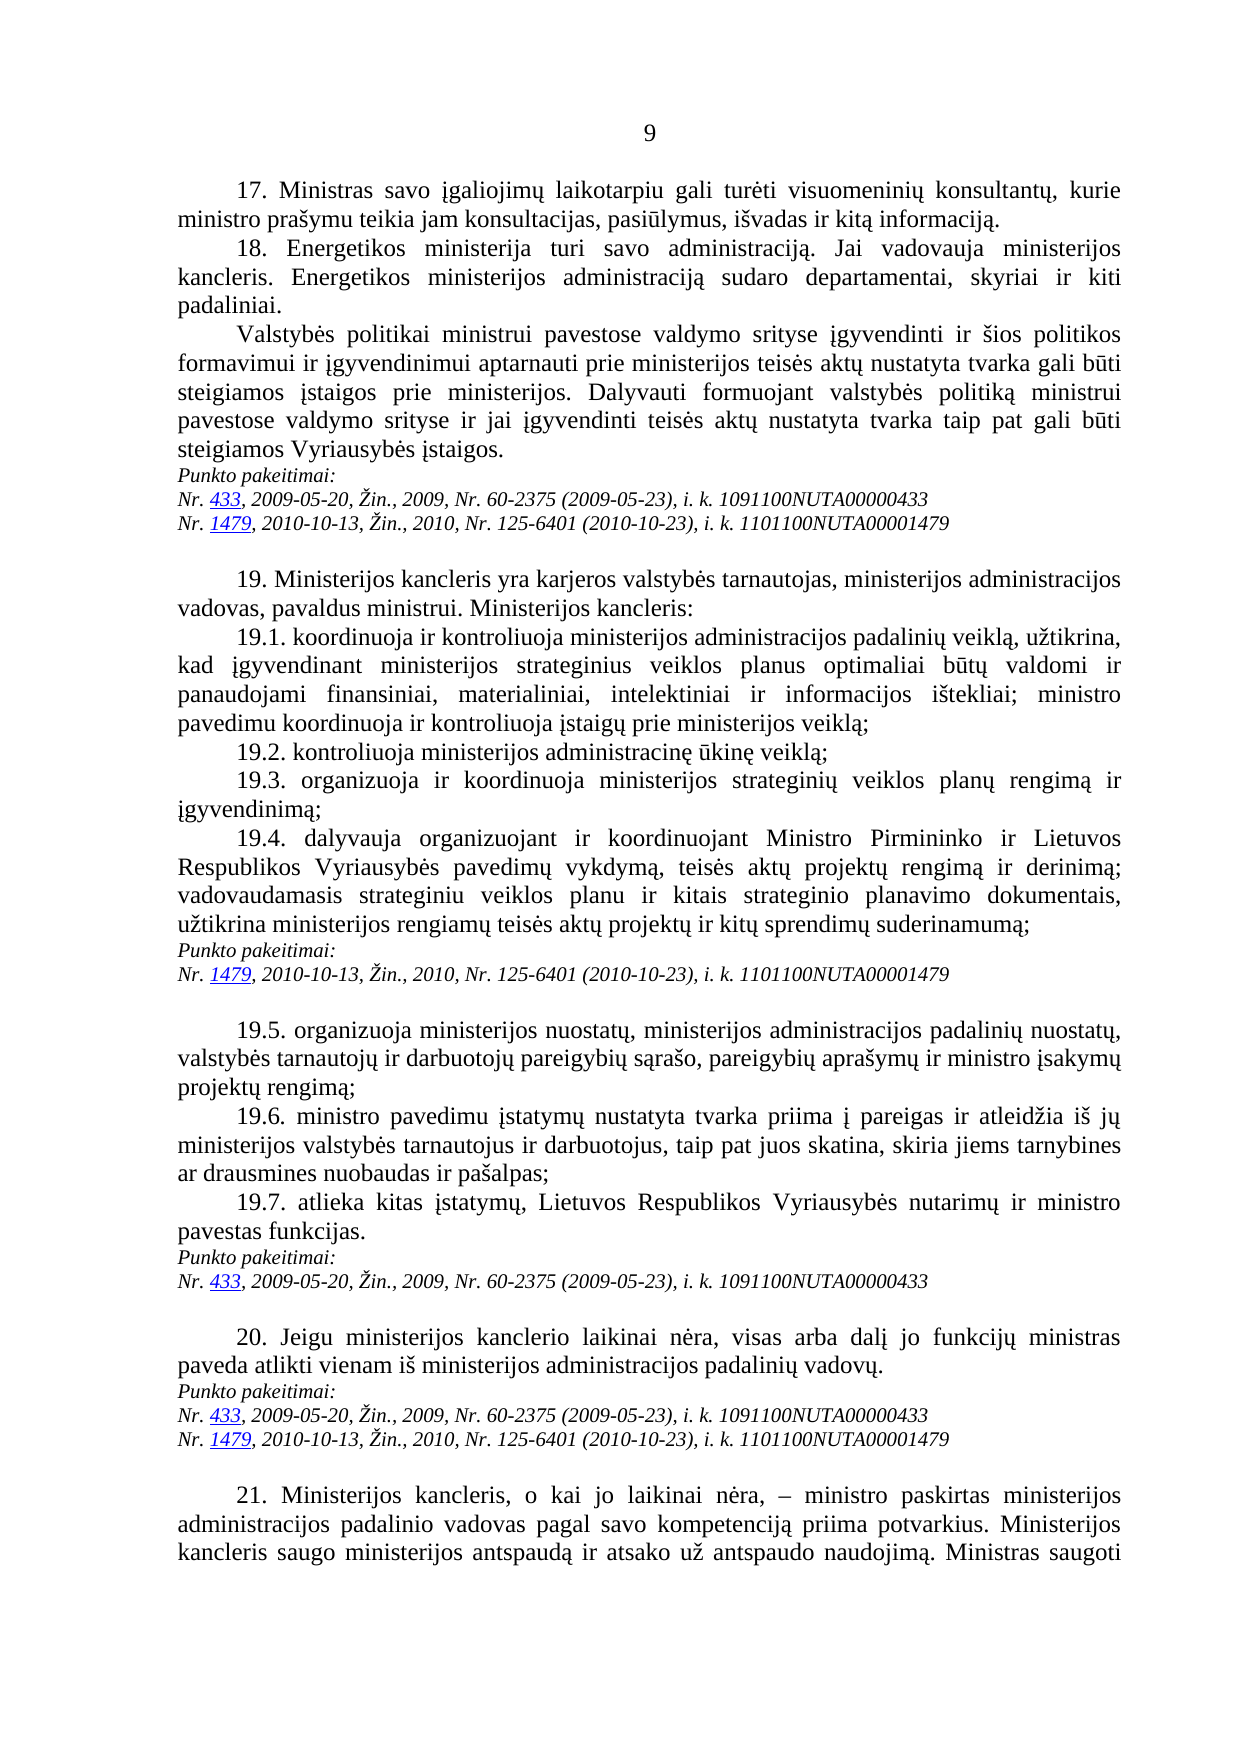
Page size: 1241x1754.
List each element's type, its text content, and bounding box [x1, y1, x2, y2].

text 19.6. ministro pavedimu įstatymų nustatyta tvarka priima į pareigas ir atleidžia iš jų ministerijos valstybės tarnautojus ir darbuotojus, taip pat juos skatina, skiria jiems tarnybines ar drausmines nuobaudas ir pašalpas; [177, 1101, 1122, 1187]
text Nr. 433, 2009-05-20, Žin., 2009, Nr. 60-2375 (2009-05-23), i. k. 1091100NUTA00000433 [177, 1269, 1122, 1293]
text Nr. 1479, 2010-10-13, Žin., 2010, Nr. 125-6401 (2010-10-23), i. k. 1101100NUTA00001479 [177, 511, 1122, 535]
text Nr. 433, 2009-05-20, Žin., 2009, Nr. 60-2375 (2009-05-23), i. k. 1091100NUTA00000433 [177, 487, 1122, 511]
text Nr. 1479, 2010-10-13, Žin., 2010, Nr. 125-6401 (2010-10-23), i. k. 1101100NUTA00001479 [177, 1427, 1122, 1451]
text Punkto pakeitimai: [177, 1245, 1122, 1269]
text 19. Ministerijos kancleris yra karjeros valstybės tarnautojas, ministerijos administracijos vadovas, pavaldus ministrui. Ministerijos kancleris: [177, 564, 1122, 622]
text Valstybės politikai ministrui pavestose valdymo srityse įgyvendinti ir šios politikos formavimui ir įgyvendinimui aptarnauti prie ministerijos teisės aktų nustatyta tvarka gali būti steigiamos įstaigos prie ministerijos. Dalyvauti formuojant valstybės politiką ministrui pavestose valdymo srityse ir jai įgyvendinti teisės aktų nustatyta tvarka taip pat gali būti steigiamos Vyriausybės įstaigos. [177, 319, 1122, 463]
text Punkto pakeitimai: [177, 1379, 1122, 1403]
text Punkto pakeitimai: [177, 463, 1122, 487]
text Nr. 433, 2009-05-20, Žin., 2009, Nr. 60-2375 (2009-05-23), i. k. 1091100NUTA00000433 [177, 1403, 1122, 1427]
text 20. Jeigu ministerijos kanclerio laikinai nėra, visas arba dalį jo funkcijų ministras paveda atlikti vienam iš ministerijos administracijos padalinių vadovų. [177, 1322, 1122, 1379]
text 19.4. dalyvauja organizuojant ir koordinuojant Ministro Pirmininko ir Lietuvos Respublikos Vyriausybės pavedimų vykdymą, teisės aktų projektų rengimą ir derinimą; vadovaudamasis strateginiu veiklos planu ir kitais strateginio planavimo dokumentais, užtikrina ministerijos rengiamų teisės aktų projektų ir kitų sprendimų suderinamumą; [177, 823, 1122, 938]
text 19.1. koordinuoja ir kontroliuoja ministerijos administracijos padalinių veiklą, užtikrina, kad įgyvendinant ministerijos strateginius veiklos planus optimaliai būtų valdomi ir panaudojami finansiniai, materialiniai, intelektiniai ir informacijos ištekliai; ministro pavedimu koordinuoja ir kontroliuoja įstaigų prie ministerijos veiklą; [177, 622, 1122, 737]
text 19.5. organizuoja ministerijos nuostatų, ministerijos administracijos padalinių nuostatų, valstybės tarnautojų ir darbuotojų pareigybių sąrašo, pareigybių aprašymų ir ministro įsakymų projektų rengimą; [177, 1015, 1122, 1101]
text 19.7. atlieka kitas įstatymų, Lietuvos Respublikos Vyriausybės nutarimų ir ministro pavestas funkcijas. [177, 1187, 1122, 1245]
text 19.3. organizuoja ir koordinuoja ministerijos strateginių veiklos planų rengimą ir įgyvendinimą; [177, 765, 1122, 823]
text 19.2. kontroliuoja ministerijos administracinę ūkinę veiklą; [177, 737, 1122, 765]
text Nr. 1479, 2010-10-13, Žin., 2010, Nr. 125-6401 (2010-10-23), i. k. 1101100NUTA00001479 [177, 962, 1122, 986]
text 17. Ministras savo įgaliojimų laikotarpiu gali turėti visuomeninių konsultantų, kurie ministro prašymu teikia jam konsultacijas, pasiūlymus, išvadas ir kitą informaciją. [177, 176, 1122, 233]
text 18. Energetikos ministerija turi savo administraciją. Jai vadovauja ministerijos kancleris. Energetikos ministerijos administraciją sudaro departamentai, skyriai ir kiti padaliniai. [177, 233, 1122, 319]
text Punkto pakeitimai: [177, 938, 1122, 962]
text 21. Ministerijos kancleris, o kai jo laikinai nėra, – ministro paskirtas ministerijos administracijos padalinio vadovas pagal savo kompetenciją priima potvarkius. Ministerijos kancleris saugo ministerijos antspaudą ir atsako už antspaudo naudojimą. Ministras saugoti [177, 1480, 1122, 1566]
